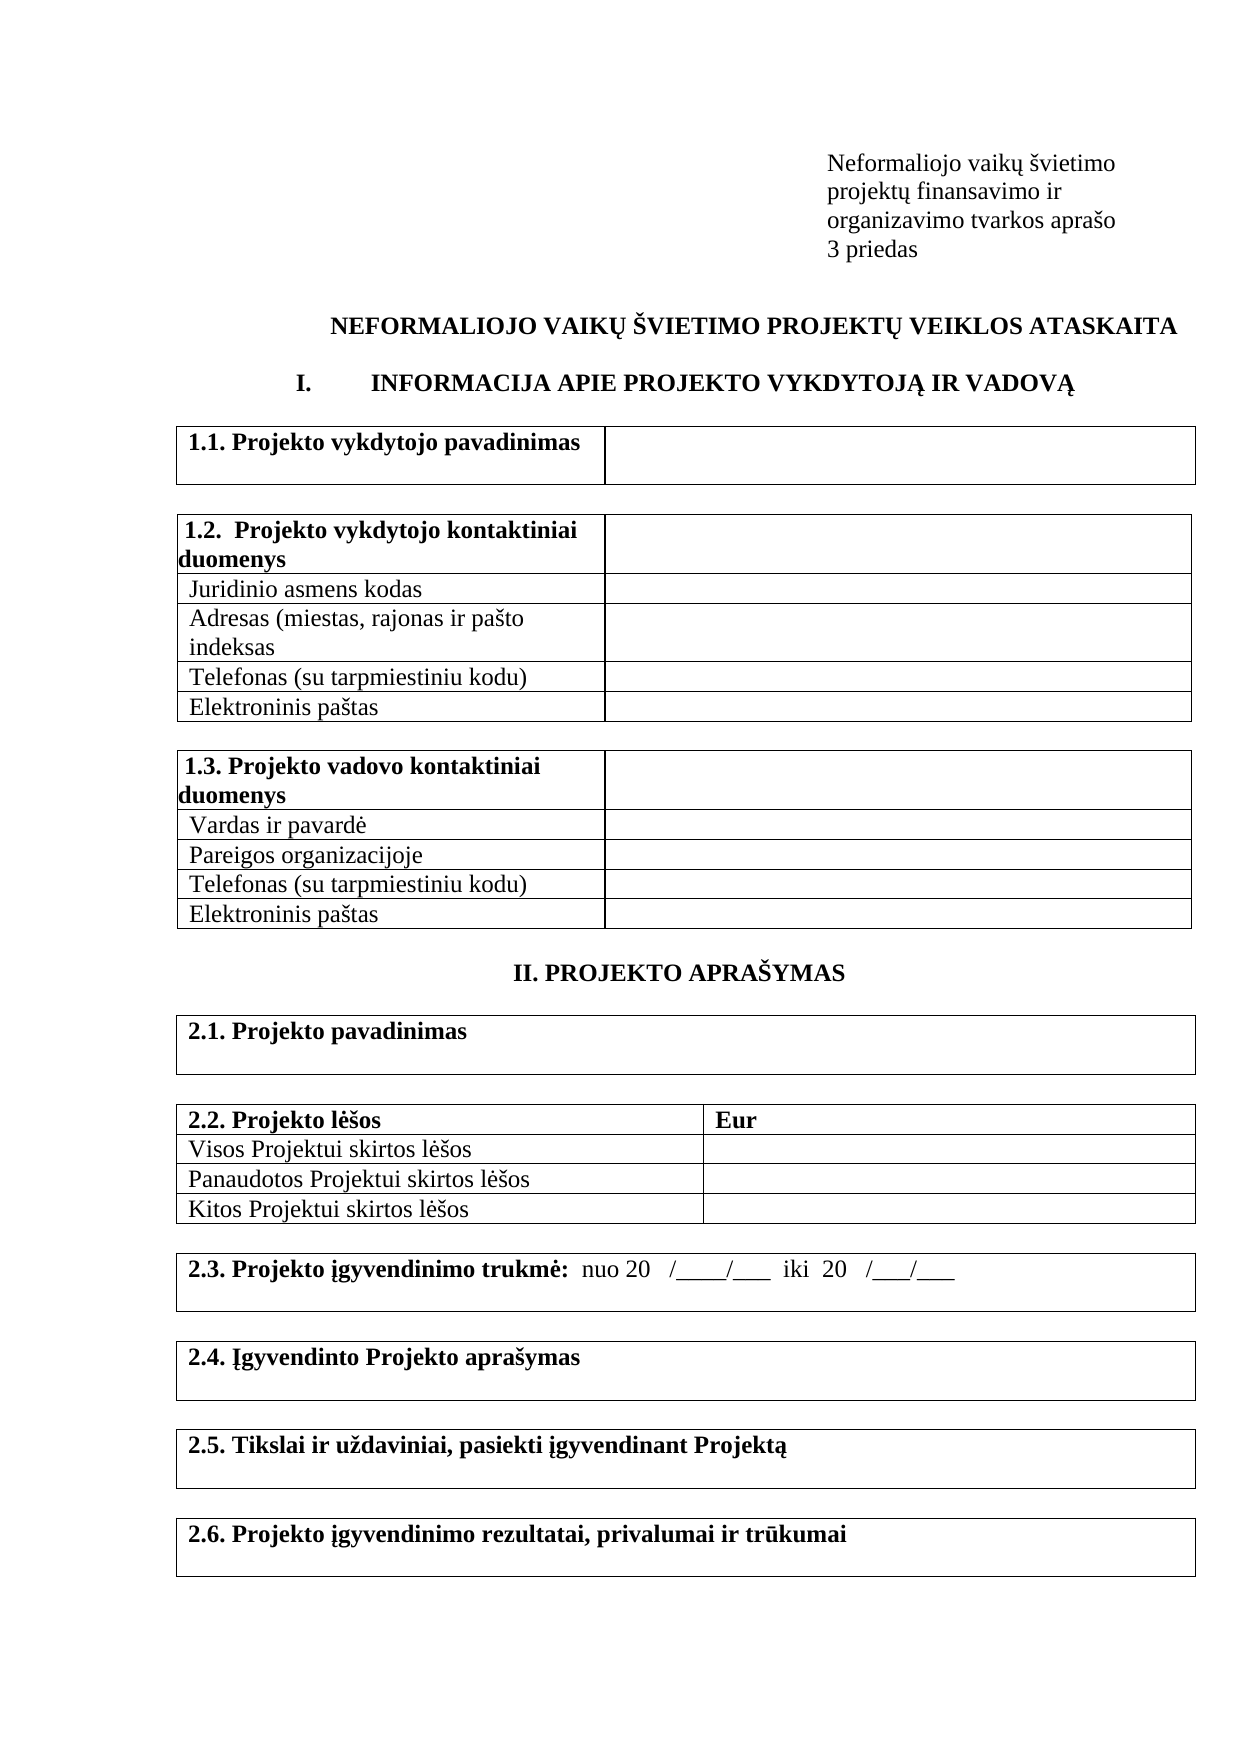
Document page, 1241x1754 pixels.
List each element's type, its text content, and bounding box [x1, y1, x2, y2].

table_cell [606, 870, 1191, 898]
table_cell Elektroninis paštas [178, 692, 604, 721]
table_header [606, 427, 1195, 484]
table_cell Telefonas (su tarpmiestiniu kodu) [178, 662, 604, 691]
table_header [606, 515, 1191, 573]
table_cell [704, 1135, 1195, 1163]
table_header 2.4. Įgyvendinto Projekto aprašymas [177, 1342, 1195, 1399]
table_header 1.2. Projekto vykdytojo kontaktiniai duomenys [178, 515, 604, 573]
table_cell Juridinio asmens kodas [178, 574, 604, 602]
table_cell [704, 1164, 1195, 1193]
table_cell [606, 662, 1191, 691]
table_cell [606, 840, 1191, 868]
table_header 2.2. Projekto lėšos [177, 1105, 703, 1133]
table_header 1.3. Projekto vadovo kontaktiniai duomenys [178, 751, 604, 809]
table_header 2.5. Tikslai ir uždaviniai, pasiekti įgyvendinant Projektą [177, 1430, 1195, 1488]
table_cell Kitos Projektui skirtos lėšos [177, 1194, 703, 1223]
text I. INFORMACIJA APIE PROJEKTO VYKDYTOJĄ IR VADOVĄ [215, 368, 1162, 397]
table_cell Vardas ir pavardė [178, 810, 604, 839]
text Neformaliojo vaikų švietimo projektų finansavimo ir organizavimo tvarkos aprašo [827, 148, 1181, 234]
table_cell [606, 899, 1191, 928]
table_cell [704, 1194, 1195, 1223]
table_header 2.1. Projekto pavadinimas [177, 1016, 1195, 1074]
table_header 2.6. Projekto įgyvendinimo rezultatai, privalumai ir trūkumai [177, 1519, 1195, 1576]
text II. PROJEKTO APRAŠYMAS [177, 958, 1181, 987]
table_cell [606, 604, 1191, 661]
table_cell Visos Projektui skirtos lėšos [177, 1135, 703, 1163]
table_header 1.1. Projekto vykdytojo pavadinimas [177, 427, 604, 484]
table_cell Elektroninis paštas [178, 899, 604, 928]
table_cell Adresas (miestas, rajonas ir pašto indeksas [178, 604, 604, 661]
table_header Eur [704, 1105, 1195, 1133]
table_cell Pareigos organizacijoje [178, 840, 604, 868]
text 3 priedas [827, 234, 1181, 263]
table_cell [606, 810, 1191, 839]
table_cell [606, 692, 1191, 721]
table_header 2.3. Projekto įgyvendinimo trukmė: nuo 20 /____/___ iki 20 /___/___ [177, 1254, 1195, 1311]
table_cell Telefonas (su tarpmiestiniu kodu) [178, 870, 604, 898]
table_header [606, 751, 1191, 809]
table_cell [606, 574, 1191, 602]
table_cell Panaudotos Projektui skirtos lėšos [177, 1164, 703, 1193]
text NEFORMALIOJO VAIKŲ ŠVIETIMO PROJEKTŲ VEIKLOS ATASKAITA [327, 311, 1181, 339]
